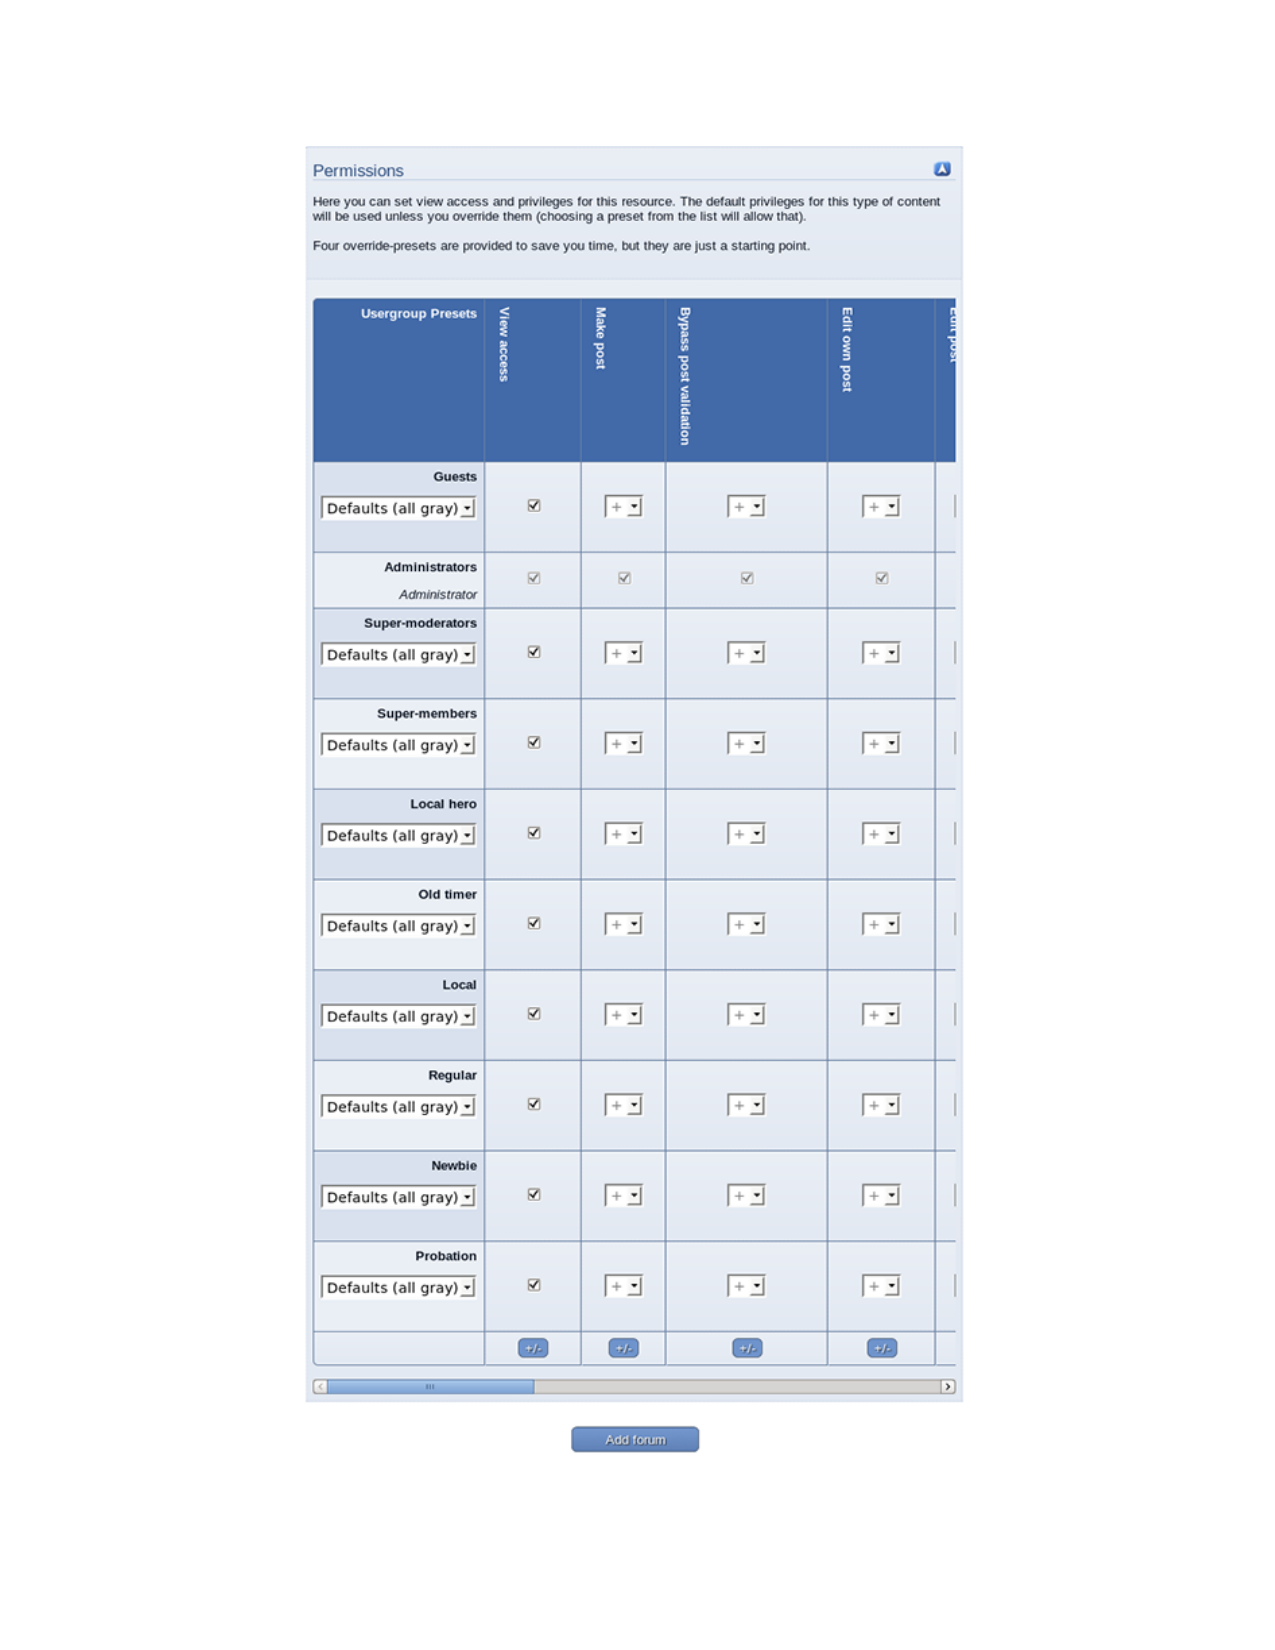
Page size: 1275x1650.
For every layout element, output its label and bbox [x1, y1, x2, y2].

picture [295, 146, 980, 1463]
